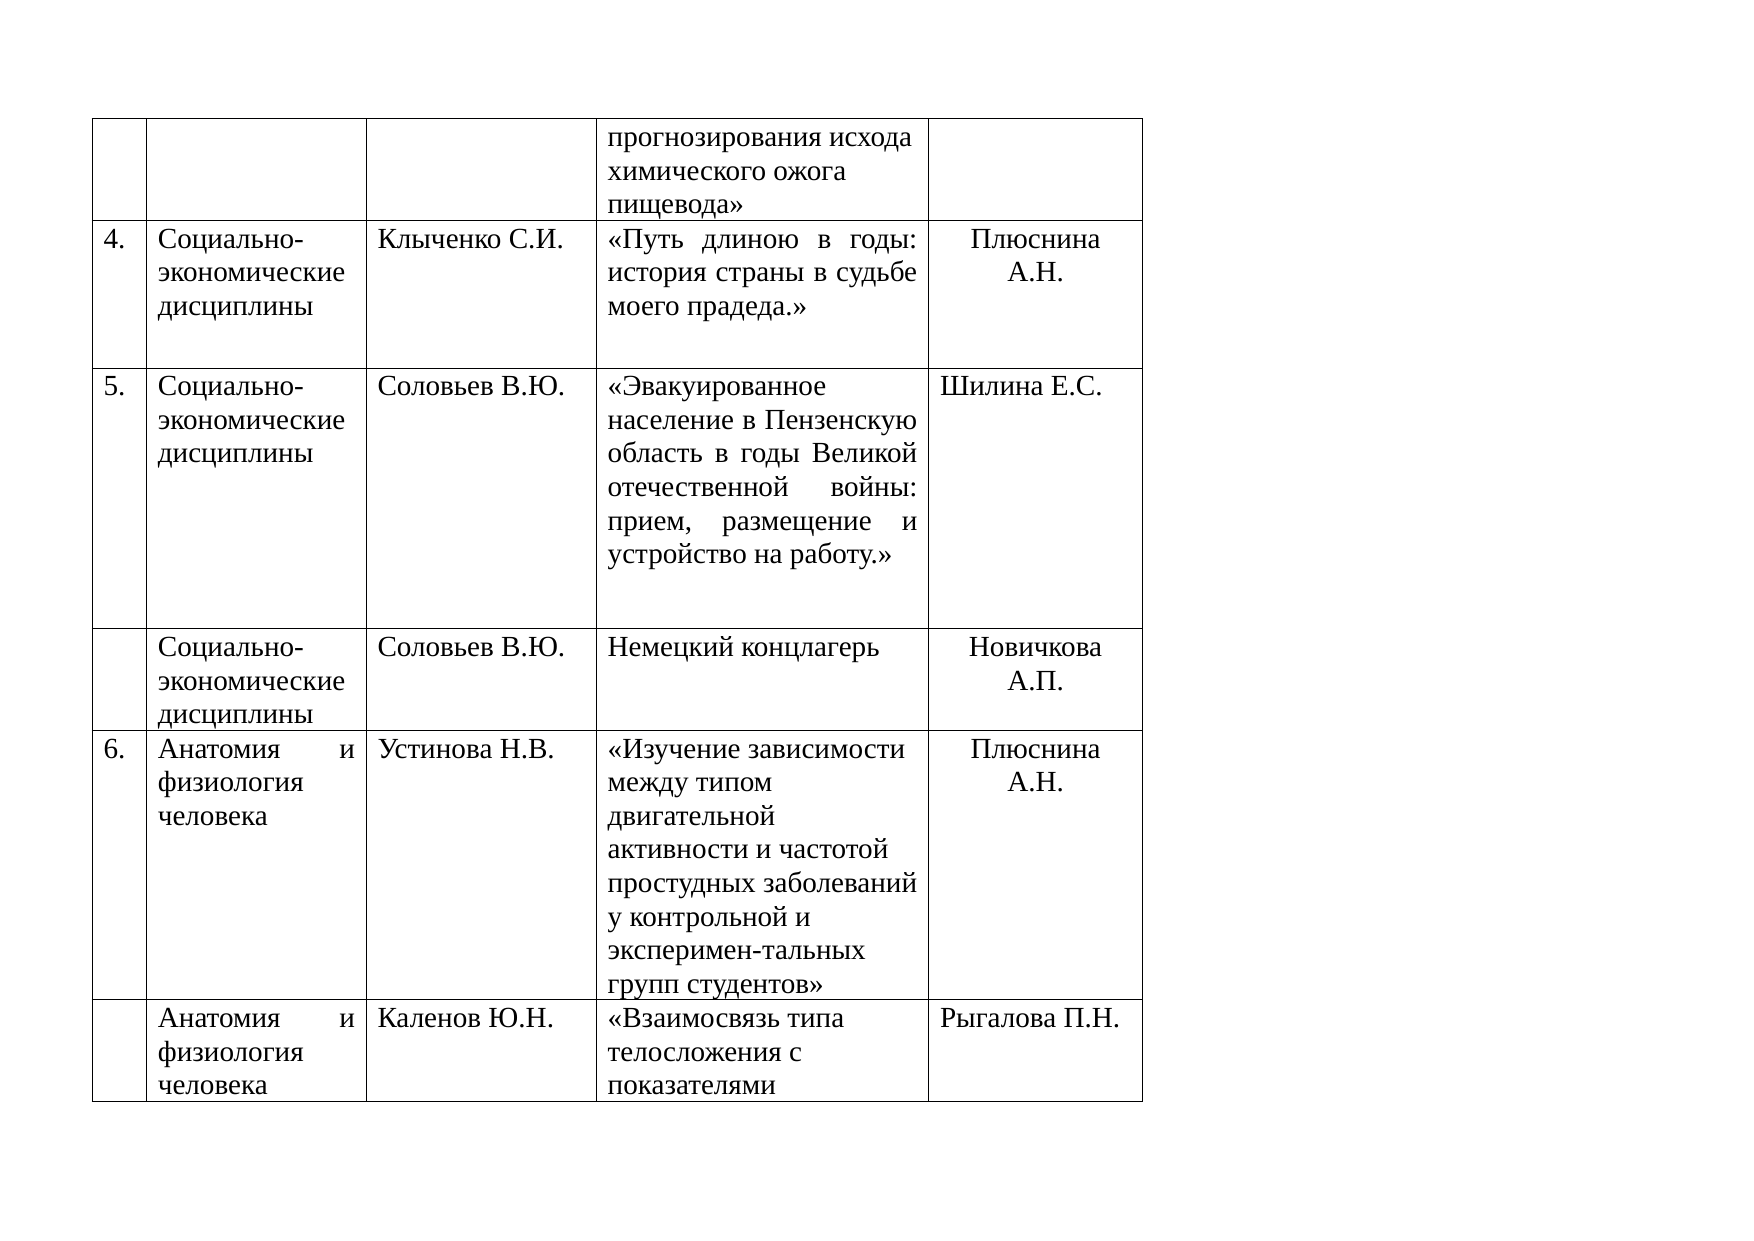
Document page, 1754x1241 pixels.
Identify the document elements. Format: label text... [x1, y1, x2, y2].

table_cell Социально-экономические дисциплины [147, 221, 366, 367]
table_cell «Эвакуированное население в Пензенскую область в годы Великой отечественной войны: прием, размещение и устройство на работу.» [597, 369, 928, 628]
table_cell Соловьев В.Ю. [367, 629, 596, 730]
table_cell Рыгалова П.Н. [929, 1000, 1142, 1101]
table_cell Шилина Е.С. [929, 369, 1142, 628]
table_cell Новичкова А.П. [929, 629, 1142, 730]
table_cell Социально-экономические дисциплины [147, 369, 366, 628]
table_cell [93, 1000, 146, 1101]
table_cell [929, 119, 1142, 220]
table_cell Анатомия и физиология человека [147, 731, 366, 999]
table_cell «Изучение зависимости между типом двигательной активности и частотой простудных заболеваний у контрольной и эксперимен-тальных групп студентов» [597, 731, 928, 999]
table_cell 5. [93, 369, 146, 628]
table_cell Устинова Н.В. [367, 731, 596, 999]
table_cell 4. [93, 221, 146, 367]
table_cell Соловьев В.Ю. [367, 369, 596, 628]
table_cell Плюснина А.Н. [929, 731, 1142, 999]
table_cell [147, 119, 366, 220]
table_cell [93, 119, 146, 220]
table_cell 6. [93, 731, 146, 999]
table_cell Каленов Ю.Н. [367, 1000, 596, 1101]
table_cell [93, 629, 146, 730]
table_cell Социально-экономические дисциплины [147, 629, 366, 730]
table_cell «Взаимосвязь типа телосложения с показателями [597, 1000, 928, 1101]
table_cell Анатомия и физиология человека [147, 1000, 366, 1101]
table_cell Немецкий концлагерь [597, 629, 928, 730]
table_cell прогнозирования исхода химического ожога пищевода» [597, 119, 928, 220]
table_cell Клыченко С.И. [367, 221, 596, 367]
table_cell Плюснина А.Н. [929, 221, 1142, 367]
table_cell «Путь длиною в годы: история страны в судьбе моего прадеда.» [597, 221, 928, 367]
table_cell [367, 119, 596, 220]
